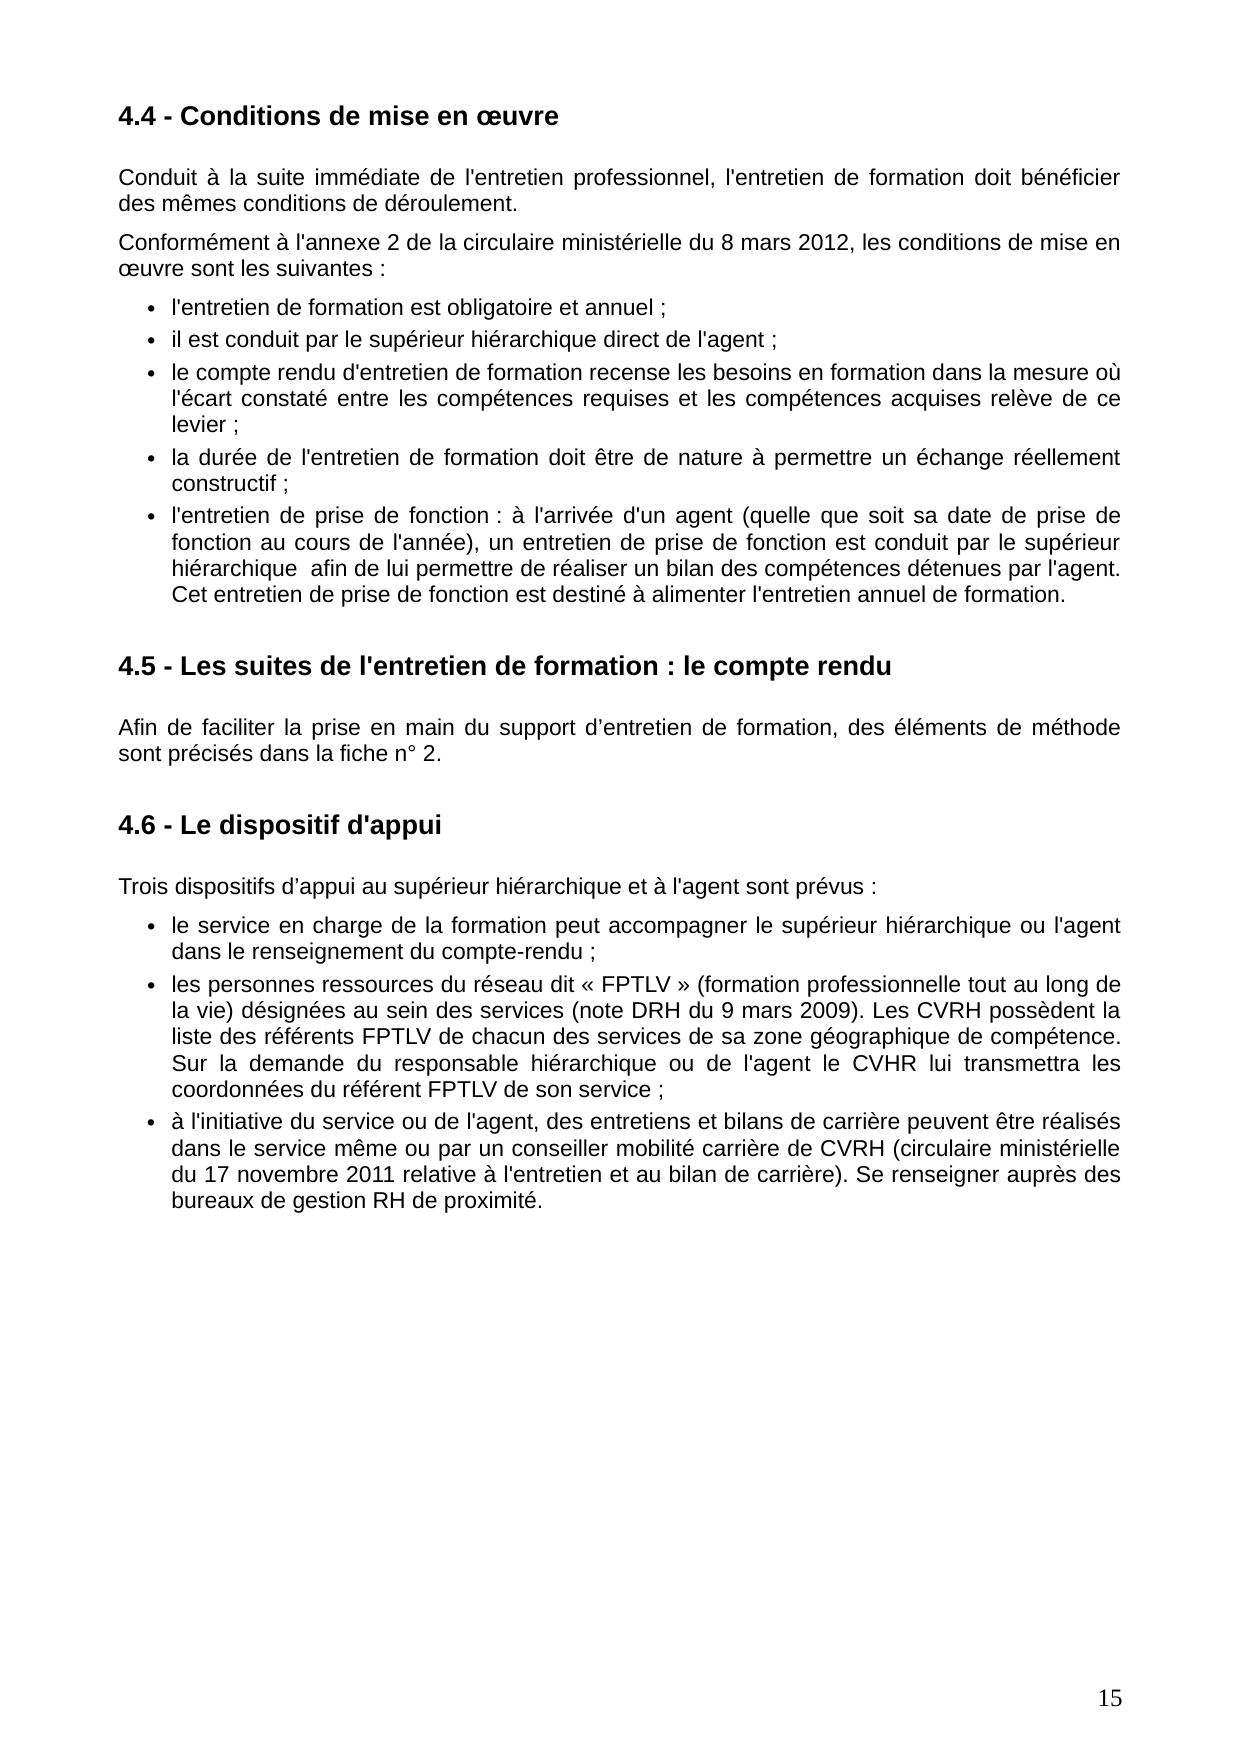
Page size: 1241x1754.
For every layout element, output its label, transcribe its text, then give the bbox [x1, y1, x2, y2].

text Trois dispositifs d’appui au supérieur hiérarchique et à l'agent sont prévus : [118, 873, 1122, 899]
subtitle 4.6 - Le dispositif d'appui [118, 809, 1122, 840]
list Conduit à la suite immédiate de l'entretien professionnel, l'entretien de formation doit bénéficier des mêmes conditions de déroulement. [118, 164, 1122, 216]
text Afin de faciliter la prise en main du support d’entretien de formation, des éléments de méthode sont précisés dans la fiche n° 2. [118, 714, 1122, 767]
text Conformément à l'annexe 2 de la circulaire ministérielle du 8 mars 2012, les conditions de mise en œuvre sont les suivantes : [118, 229, 1122, 282]
subtitle 4.5 - Les suites de l'entretien de formation : le compte rendu [118, 650, 1122, 681]
list il est conduit par le supérieur hiérarchique direct de l'agent ; [148, 326, 1122, 353]
subtitle 4.4 - Conditions de mise en œuvre [118, 99, 1122, 131]
list le compte rendu d'entretien de formation recense les besoins en formation dans la mesure où l'écart constaté entre les compétences requises et les compétences acquises relève de ce levier ; [148, 359, 1122, 438]
list la durée de l'entretien de formation doit être de nature à permettre un échange réellement constructif ; [148, 444, 1122, 496]
list à l'initiative du service ou de l'agent, des entretiens et bilans de carrière peuvent être réalisés dans le service même ou par un conseiller mobilité carrière de CVRH (circulaire ministérielle du 17 novembre 2011 relative à l'entretien et au bilan de carrière). Se renseigner auprès des bureaux de gestion RH de proximité. [148, 1108, 1122, 1214]
list l'entretien de formation est obligatoire et annuel ; [148, 294, 1122, 321]
list le service en charge de la formation peut accompagner le supérieur hiérarchique ou l'agent dans le renseignement du compte-rendu ; [148, 912, 1122, 964]
list l'entretien de prise de fonction : à l'arrivée d'un agent (quelle que soit sa date de prise de fonction au cours de l'année), un entretien de prise de fonction est conduit par le supérieur hiérarchique afin de lui permettre de réaliser un bilan des compétences détenues par l'agent. Cet entretien de prise de fonction est destiné à alimenter l'entretien annuel de formation. [148, 502, 1122, 608]
list les personnes ressources du réseau dit « FPTLV » (formation professionnelle tout au long de la vie) désignées au sein des services (note DRH du 9 mars 2009). Les CVRH possèdent la liste des référents FPTLV de chacun des services de sa zone géographique de compétence. Sur la demande du responsable hiérarchique ou de l'agent le CVHR lui transmettra les coordonnées du référent FPTLV de son service ; [148, 971, 1122, 1102]
